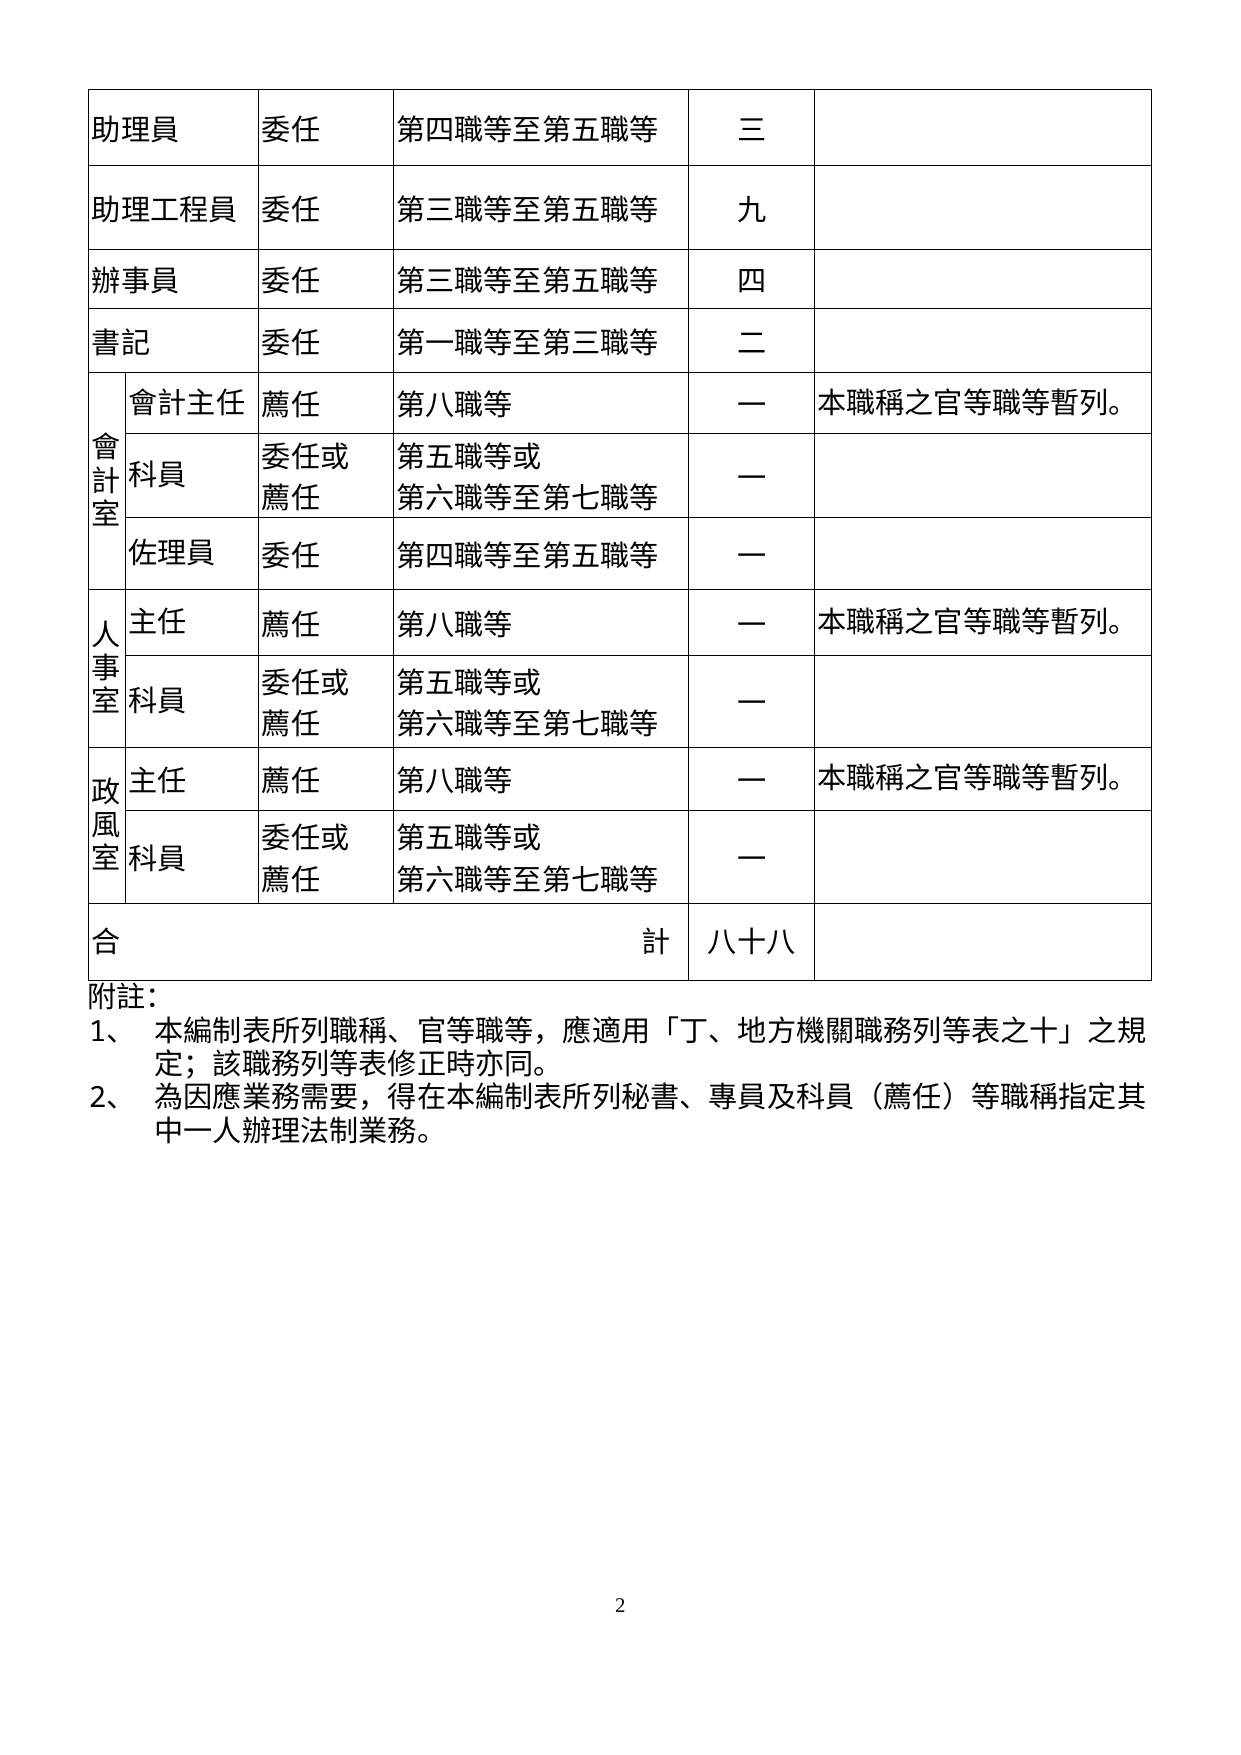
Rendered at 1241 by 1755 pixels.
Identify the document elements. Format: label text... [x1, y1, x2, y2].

table_cell 四 [689, 250, 814, 308]
table_cell 第五職等或 第六職等至第七職等 [394, 656, 688, 747]
table_cell 一 [689, 434, 814, 517]
table_cell 助理工程員 [89, 166, 258, 249]
table_cell [815, 518, 1151, 589]
table_cell 第五職等或 第六職等至第七職等 [394, 434, 688, 517]
table_cell 第一職等至第三職等 [394, 309, 688, 372]
table_cell 第四職等至第五職等 [394, 518, 688, 589]
table_cell [815, 309, 1151, 372]
table_cell 二 [689, 309, 814, 372]
table_cell 合計 [89, 904, 688, 980]
table_cell [815, 166, 1151, 249]
table_cell 第四職等至第五職等 [394, 90, 688, 165]
table_cell 委任 [259, 90, 393, 165]
table_cell 第八職等 [394, 373, 688, 433]
table_cell 九 [689, 166, 814, 249]
table_cell 助理員 [89, 90, 258, 165]
table_cell 附註： 本編制表所列職稱、官等職等，應適用「丁、地方機關職務列等表之十」之規定；該職務列等表修正時亦同。 為因應業務需要，得在本編制表所列秘書、專員及科員（薦任）等職稱指定其中一人辦理法制業務。 [89, 981, 1152, 1167]
table_cell 委任或 薦任 [259, 434, 393, 517]
table_cell 本職稱之官等職等暫列。 [815, 373, 1151, 433]
table_cell 一 [689, 748, 814, 810]
table_cell 會計主任 [126, 373, 258, 433]
table_cell 本職稱之官等職等暫列。 [815, 748, 1151, 810]
table_cell 薦任 [259, 373, 393, 433]
table_cell 佐理員 [126, 518, 258, 589]
table_cell 科員 [126, 811, 258, 903]
table_cell 一 [689, 373, 814, 433]
table_cell 科員 [126, 656, 258, 747]
table_cell 第八職等 [394, 590, 688, 655]
table_cell 一 [689, 518, 814, 589]
table_cell 一 [689, 811, 814, 903]
table_cell 一 [689, 656, 814, 747]
table_cell 政 風 室 [89, 748, 125, 903]
table_cell 委任 [259, 166, 393, 249]
table_cell [815, 250, 1151, 308]
table_cell 委任 [259, 518, 393, 589]
table_cell 人事室 [89, 590, 125, 747]
table_cell 主任 [126, 590, 258, 655]
table_cell 第三職等至第五職等 [394, 250, 688, 308]
table_cell 本職稱之官等職等暫列。 [815, 590, 1151, 655]
table_cell [815, 904, 1151, 980]
table_cell 科員 [126, 434, 258, 517]
table_cell 辦事員 [89, 250, 258, 308]
table_cell 委任或 薦任 [259, 656, 393, 747]
table_cell 第八職等 [394, 748, 688, 810]
table_cell 八十八 [689, 904, 814, 980]
table_cell 第三職等至第五職等 [394, 166, 688, 249]
table_cell 委任或 薦任 [259, 811, 393, 903]
table_cell 三 [689, 90, 814, 165]
table_cell 主任 [126, 748, 258, 810]
table_cell 會計室 [89, 373, 125, 589]
table_cell [815, 656, 1151, 747]
table_cell [815, 434, 1151, 517]
table_cell 書記 [89, 309, 258, 372]
table_cell 一 [689, 590, 814, 655]
table_cell [815, 811, 1151, 903]
table_cell 委任 [259, 250, 393, 308]
table_cell 委任 [259, 309, 393, 372]
table_cell 薦任 [259, 748, 393, 810]
table_cell 薦任 [259, 590, 393, 655]
table_cell [815, 90, 1151, 165]
table_cell 第五職等或 第六職等至第七職等 [394, 811, 688, 903]
